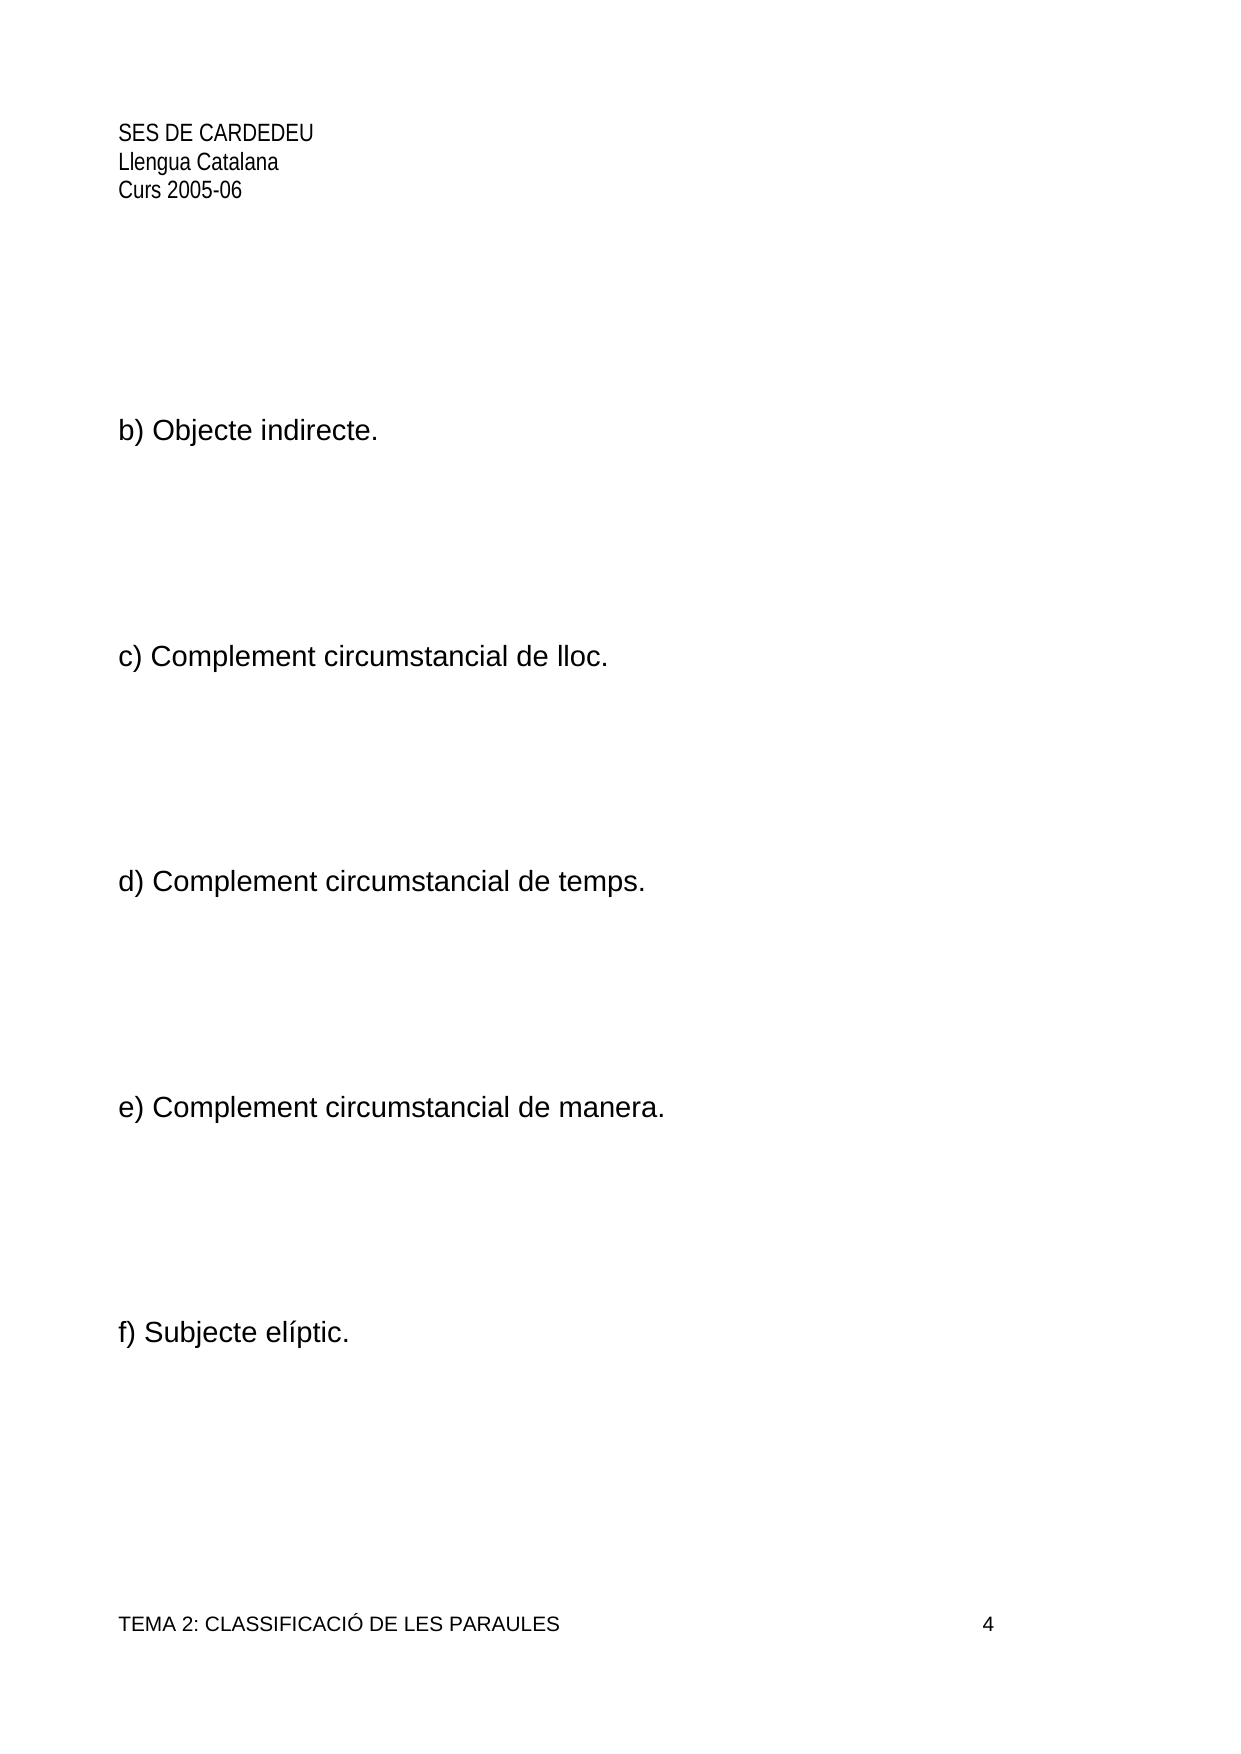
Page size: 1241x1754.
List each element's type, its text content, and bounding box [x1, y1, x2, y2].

text f) Subjecte elíptic. [118, 1316, 1122, 1349]
text b) Objecte indirecte. [118, 414, 1122, 447]
text e) Complement circumstancial de manera. [118, 1091, 1122, 1123]
text d) Complement circumstancial de temps. [118, 865, 1122, 898]
text c) Complement circumstancial de lloc. [118, 639, 1122, 672]
